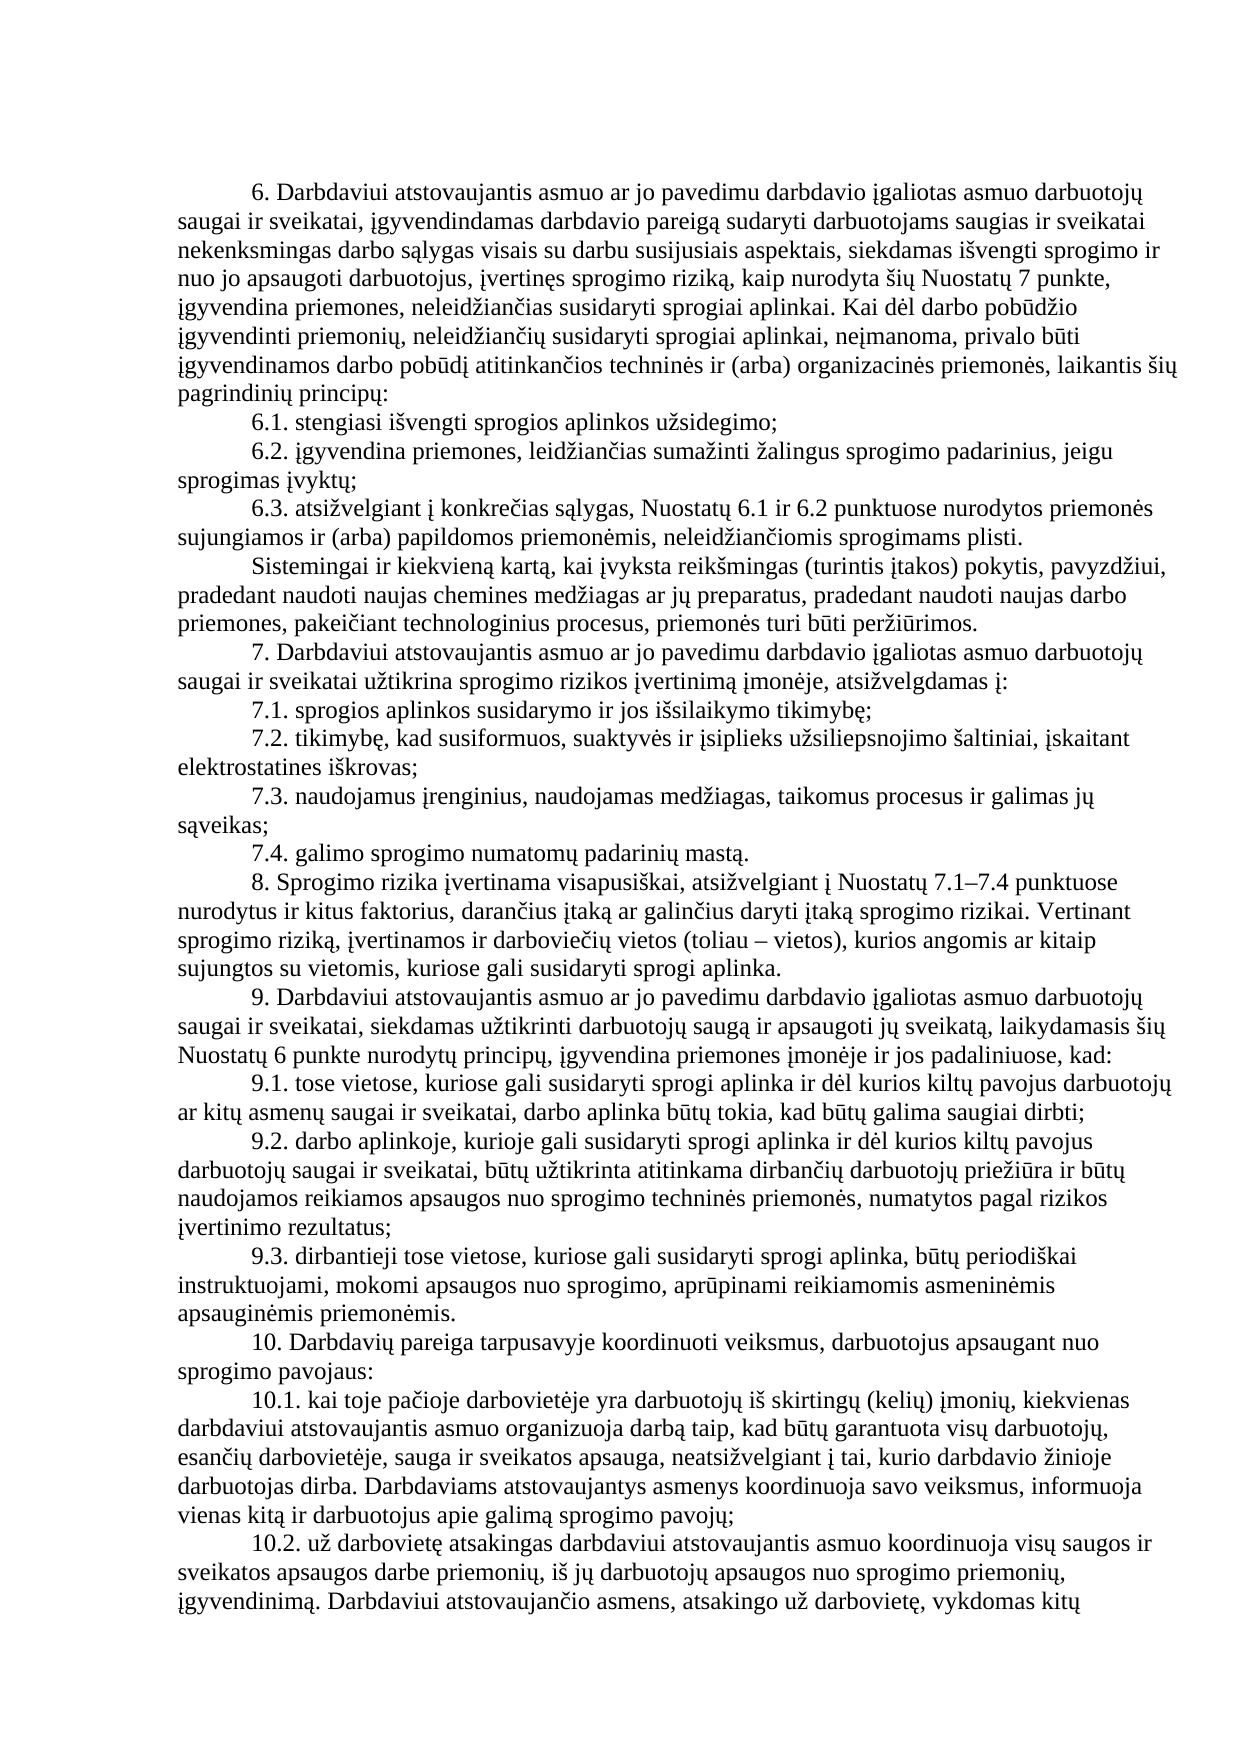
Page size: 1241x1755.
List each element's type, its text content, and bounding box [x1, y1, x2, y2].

text 10. Darbdavių pareiga tarpusavyje koordinuoti veiksmus, darbuotojus apsaugant nuo sprogimo pavojaus: [177, 1327, 1181, 1385]
text 9.3. dirbantieji tose vietose, kuriose gali susidaryti sprogi aplinka, būtų periodiškai instruktuojami, mokomi apsaugos nuo sprogimo, aprūpinami reikiamomis asmeninėmis apsauginėmis priemonėmis. [177, 1241, 1181, 1327]
text 7.3. naudojamus įrenginius, naudojamas medžiagas, taikomus procesus ir galimas jų sąveikas; [177, 781, 1181, 838]
text 6.2. įgyvendina priemones, leidžiančias sumažinti žalingus sprogimo padarinius, jeigu sprogimas įvyktų; [177, 436, 1181, 493]
text Sistemingai ir kiekvieną kartą, kai įvyksta reikšmingas (turintis įtakos) pokytis, pavyzdžiui, pradedant naudoti naujas chemines medžiagas ar jų preparatus, pradedant naudoti naujas darbo priemones, pakeičiant technologinius procesus, priemonės turi būti peržiūrimos. [177, 551, 1181, 637]
text 6.1. stengiasi išvengti sprogios aplinkos užsidegimo; [177, 407, 1181, 436]
text 7.4. galimo sprogimo numatomų padarinių mastą. [177, 838, 1181, 867]
text 10.2. už darbovietę atsakingas darbdaviui atstovaujantis asmuo koordinuoja visų saugos ir sveikatos apsaugos darbe priemonių, iš jų darbuotojų apsaugos nuo sprogimo priemonių, įgyvendinimą. Darbdaviui atstovaujančio asmens, atsakingo už darbovietę, vykdomas kitų [177, 1528, 1181, 1615]
text 7.2. tikimybę, kad susiformuos, suaktyvės ir įsiplieks užsiliepsnojimo šaltiniai, įskaitant elektrostatines iškrovas; [177, 723, 1181, 781]
text 10.1. kai toje pačioje darbovietėje yra darbuotojų iš skirtingų (kelių) įmonių, kiekvienas darbdaviui atstovaujantis asmuo organizuoja darbą taip, kad būtų garantuota visų darbuotojų, esančių darbovietėje, sauga ir sveikatos apsauga, neatsižvelgiant į tai, kurio darbdavio žinioje darbuotojas dirba. Darbdaviams atstovaujantys asmenys koordinuoja savo veiksmus, informuoja vienas kitą ir darbuotojus apie galimą sprogimo pavojų; [177, 1385, 1181, 1528]
text 8. Sprogimo rizika įvertinama visapusiškai, atsižvelgiant į Nuostatų 7.1–7.4 punktuose nurodytus ir kitus faktorius, darančius įtaką ar galinčius daryti įtaką sprogimo rizikai. Vertinant sprogimo riziką, įvertinamos ir darboviečių vietos (toliau – vietos), kurios angomis ar kitaip sujungtos su vietomis, kuriose gali susidaryti sprogi aplinka. [177, 867, 1181, 982]
text 9.2. darbo aplinkoje, kurioje gali susidaryti sprogi aplinka ir dėl kurios kiltų pavojus darbuotojų saugai ir sveikatai, būtų užtikrinta atitinkama dirbančių darbuotojų priežiūra ir būtų naudojamos reikiamos apsaugos nuo sprogimo techninės priemonės, numatytos pagal rizikos įvertinimo rezultatus; [177, 1126, 1181, 1241]
text 7.1. sprogios aplinkos susidarymo ir jos išsilaikymo tikimybę; [177, 695, 1181, 723]
text 9. Darbdaviui atstovaujantis asmuo ar jo pavedimu darbdavio įgaliotas asmuo darbuotojų saugai ir sveikatai, siekdamas užtikrinti darbuotojų saugą ir apsaugoti jų sveikatą, laikydamasis šių Nuostatų 6 punkte nurodytų principų, įgyvendina priemones įmonėje ir jos padaliniuose, kad: [177, 982, 1181, 1068]
text 7. Darbdaviui atstovaujantis asmuo ar jo pavedimu darbdavio įgaliotas asmuo darbuotojų saugai ir sveikatai užtikrina sprogimo rizikos įvertinimą įmonėje, atsižvelgdamas į: [177, 637, 1181, 695]
text 9.1. tose vietose, kuriose gali susidaryti sprogi aplinka ir dėl kurios kiltų pavojus darbuotojų ar kitų asmenų saugai ir sveikatai, darbo aplinka būtų tokia, kad būtų galima saugiai dirbti; [177, 1068, 1181, 1126]
text 6.3. atsižvelgiant į konkrečias sąlygas, Nuostatų 6.1 ir 6.2 punktuose nurodytos priemonės sujungiamos ir (arba) papildomos priemonėmis, neleidžiančiomis sprogimams plisti. [177, 493, 1181, 551]
text 6. Darbdaviui atstovaujantis asmuo ar jo pavedimu darbdavio įgaliotas asmuo darbuotojų saugai ir sveikatai, įgyvendindamas darbdavio pareigą sudaryti darbuotojams saugias ir sveikatai nekenksmingas darbo sąlygas visais su darbu susijusiais aspektais, siekdamas išvengti sprogimo ir nuo jo apsaugoti darbuotojus, įvertinęs sprogimo riziką, kaip nurodyta šių Nuostatų 7 punkte, įgyvendina priemones, neleidžiančias susidaryti sprogiai aplinkai. Kai dėl darbo pobūdžio įgyvendinti priemonių, neleidžiančių susidaryti sprogiai aplinkai, neįmanoma, privalo būti įgyvendinamos darbo pobūdį atitinkančios techninės ir (arba) organizacinės priemonės, laikantis šių pagrindinių principų: [177, 177, 1181, 407]
